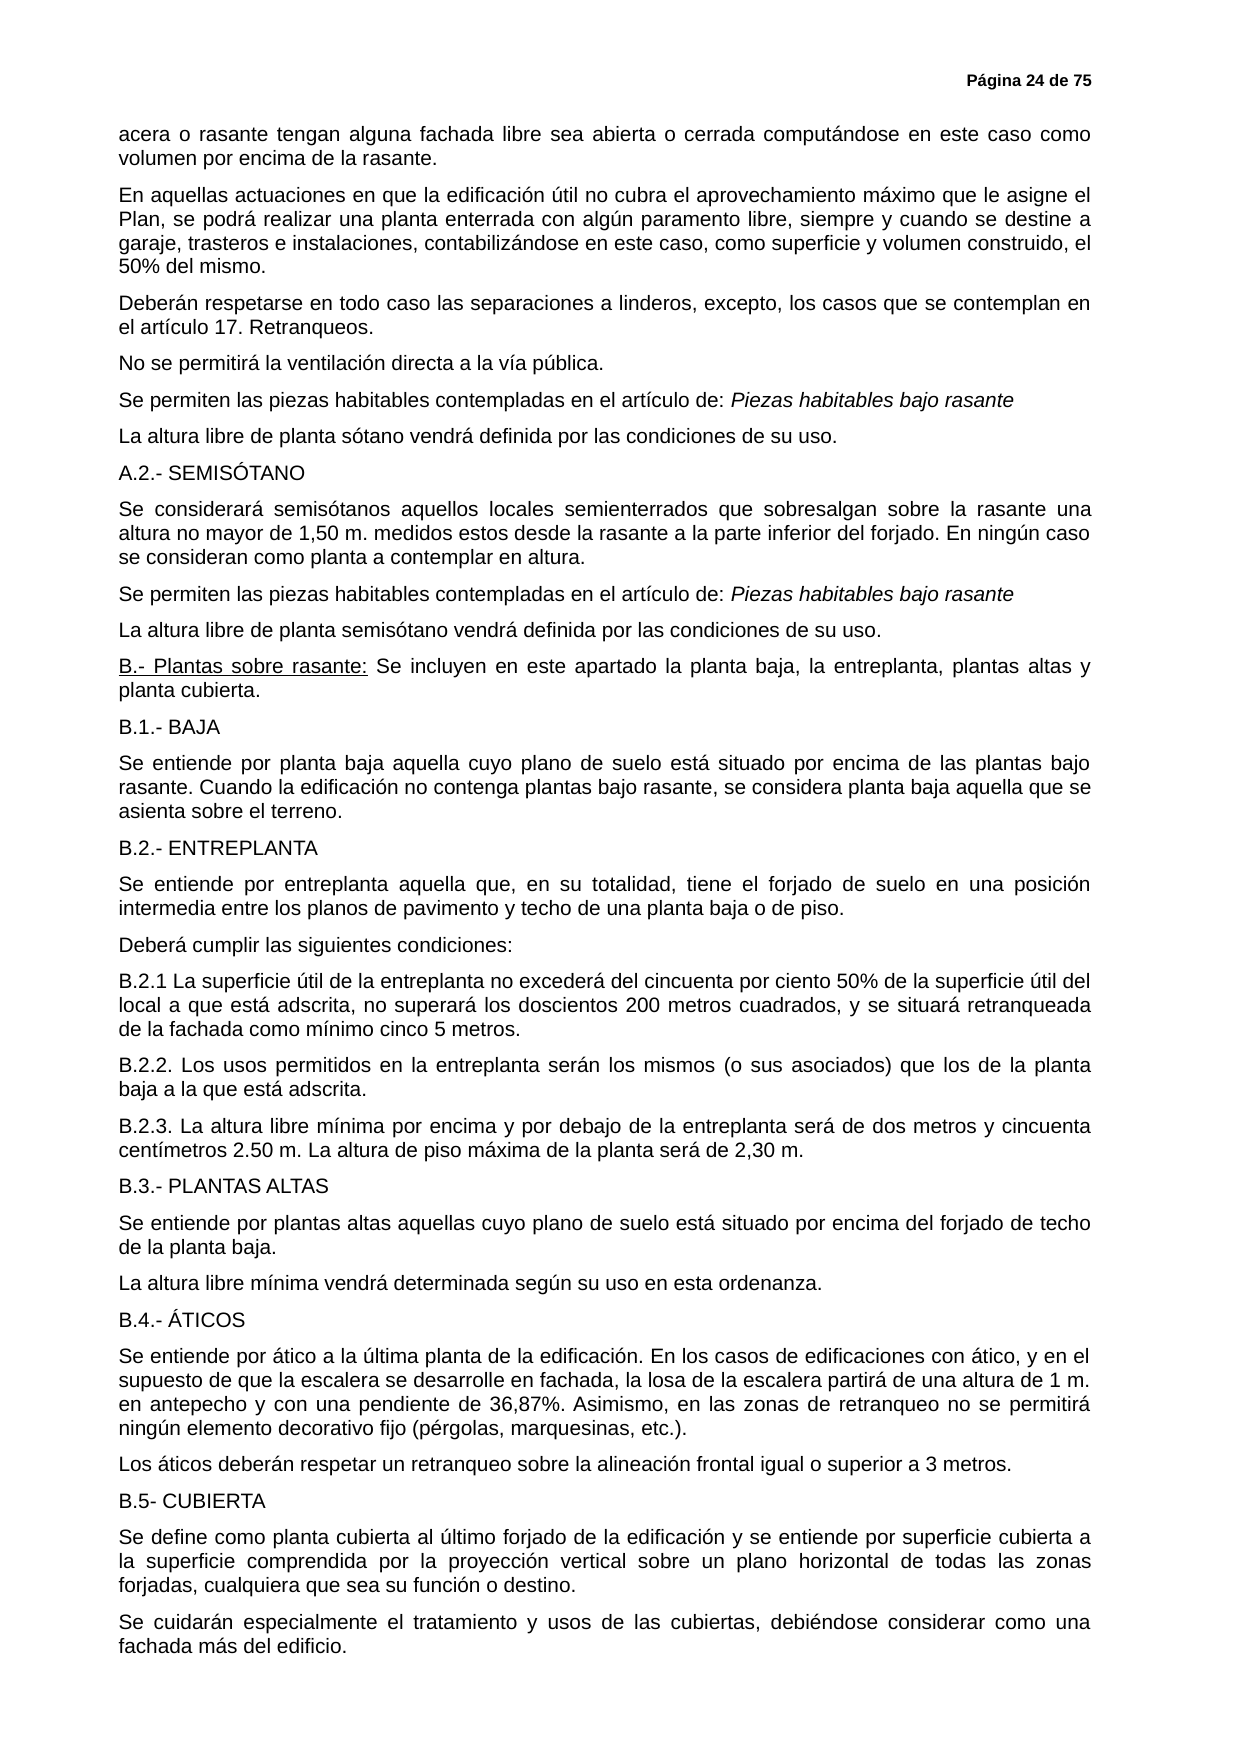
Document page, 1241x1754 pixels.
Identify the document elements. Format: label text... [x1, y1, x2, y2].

text Los áticos deberán respetar un retranqueo sobre la alineación frontal igual o superior a 3 metros. [118, 1452, 1092, 1476]
text Se permiten las piezas habitables contempladas en el artículo de: Piezas habitables bajo rasante [118, 388, 1092, 412]
text B.2.1 La superficie útil de la entreplanta no excederá del cincuenta por ciento 50% de la superficie útil del local a que está adscrita, no superará los doscientos 200 metros cuadrados, y se situará retranqueada de la fachada como mínimo cinco 5 metros. [118, 969, 1092, 1041]
text Se considerará semisótanos aquellos locales semienterrados que sobresalgan sobre la rasante una altura no mayor de 1,50 m. medidos estos desde la rasante a la parte inferior del forjado. En ningún caso se consideran como planta a contemplar en altura. [118, 497, 1092, 569]
text Deberá cumplir las siguientes condiciones: [118, 932, 1092, 956]
text B.4.- ÁTICOS [118, 1307, 1092, 1331]
text B.2.- ENTREPLANTA [118, 836, 1092, 859]
text B.3.- PLANTAS ALTAS [118, 1174, 1092, 1198]
text Se entiende por plantas altas aquellas cuyo plano de suelo está situado por encima del forjado de techo de la planta baja. [118, 1211, 1092, 1258]
text B.2.3. La altura libre mínima por encima y por debajo de la entreplanta será de dos metros y cincuenta centímetros 2.50 m. La altura de piso máxima de la planta será de 2,30 m. [118, 1114, 1092, 1162]
text La altura libre de planta semisótano vendrá definida por las condiciones de su uso. [118, 618, 1092, 642]
text No se permitirá la ventilación directa a la vía pública. [118, 351, 1092, 375]
text A.2.- SEMISÓTANO [118, 461, 1092, 484]
text B.- Plantas sobre rasante: Se incluyen en este apartado la planta baja, la entreplanta, plantas altas y planta cubierta. [118, 654, 1092, 702]
text acera o rasante tengan alguna fachada libre sea abierta o cerrada computándose en este caso como volumen por encima de la rasante. [118, 122, 1092, 170]
text Se define como planta cubierta al último forjado de la edificación y se entiende por superficie cubierta a la superficie comprendida por la proyección vertical sobre un plano horizontal de todas las zonas forjadas, cualquiera que sea su función o destino. [118, 1525, 1092, 1597]
text Deberán respetarse en todo caso las separaciones a linderos, excepto, los casos que se contemplan en el artículo 17. Retranqueos. [118, 291, 1092, 339]
text Se permiten las piezas habitables contempladas en el artículo de: Piezas habitables bajo rasante [118, 581, 1092, 605]
text En aquellas actuaciones en que la edificación útil no cubra el aprovechamiento máximo que le asigne el Plan, se podrá realizar una planta enterrada con algún paramento libre, siempre y cuando se destine a garaje, trasteros e instalaciones, contabilizándose en este caso, como superficie y volumen construido, el 50% del mismo. [118, 182, 1092, 278]
text Se entiende por ático a la última planta de la edificación. En los casos de edificaciones con ático, y en el supuesto de que la escalera se desarrolle en fachada, la losa de la escalera partirá de una altura de 1 m. en antepecho y con una pendiente de 36,87%. Asimismo, en las zonas de retranqueo no se permitirá ningún elemento decorativo fijo (pérgolas, marquesinas, etc.). [118, 1344, 1092, 1440]
text B.1.- BAJA [118, 715, 1092, 739]
text B.2.2. Los usos permitidos en la entreplanta serán los mismos (o sus asociados) que los de la planta baja a la que está adscrita. [118, 1053, 1092, 1101]
text La altura libre de planta sótano vendrá definida por las condiciones de su uso. [118, 424, 1092, 448]
text Se entiende por entreplanta aquella que, en su totalidad, tiene el forjado de suelo en una posición intermedia entre los planos de pavimento y techo de una planta baja o de piso. [118, 872, 1092, 920]
text B.5- CUBIERTA [118, 1489, 1092, 1513]
text Se cuidarán especialmente el tratamiento y usos de las cubiertas, debiéndose considerar como una fachada más del edificio. [118, 1609, 1092, 1657]
text La altura libre mínima vendrá determinada según su uso en esta ordenanza. [118, 1271, 1092, 1295]
text Se entiende por planta baja aquella cuyo plano de suelo está situado por encima de las plantas bajo rasante. Cuando la edificación no contenga plantas bajo rasante, se considera planta baja aquella que se asienta sobre el terreno. [118, 751, 1092, 823]
